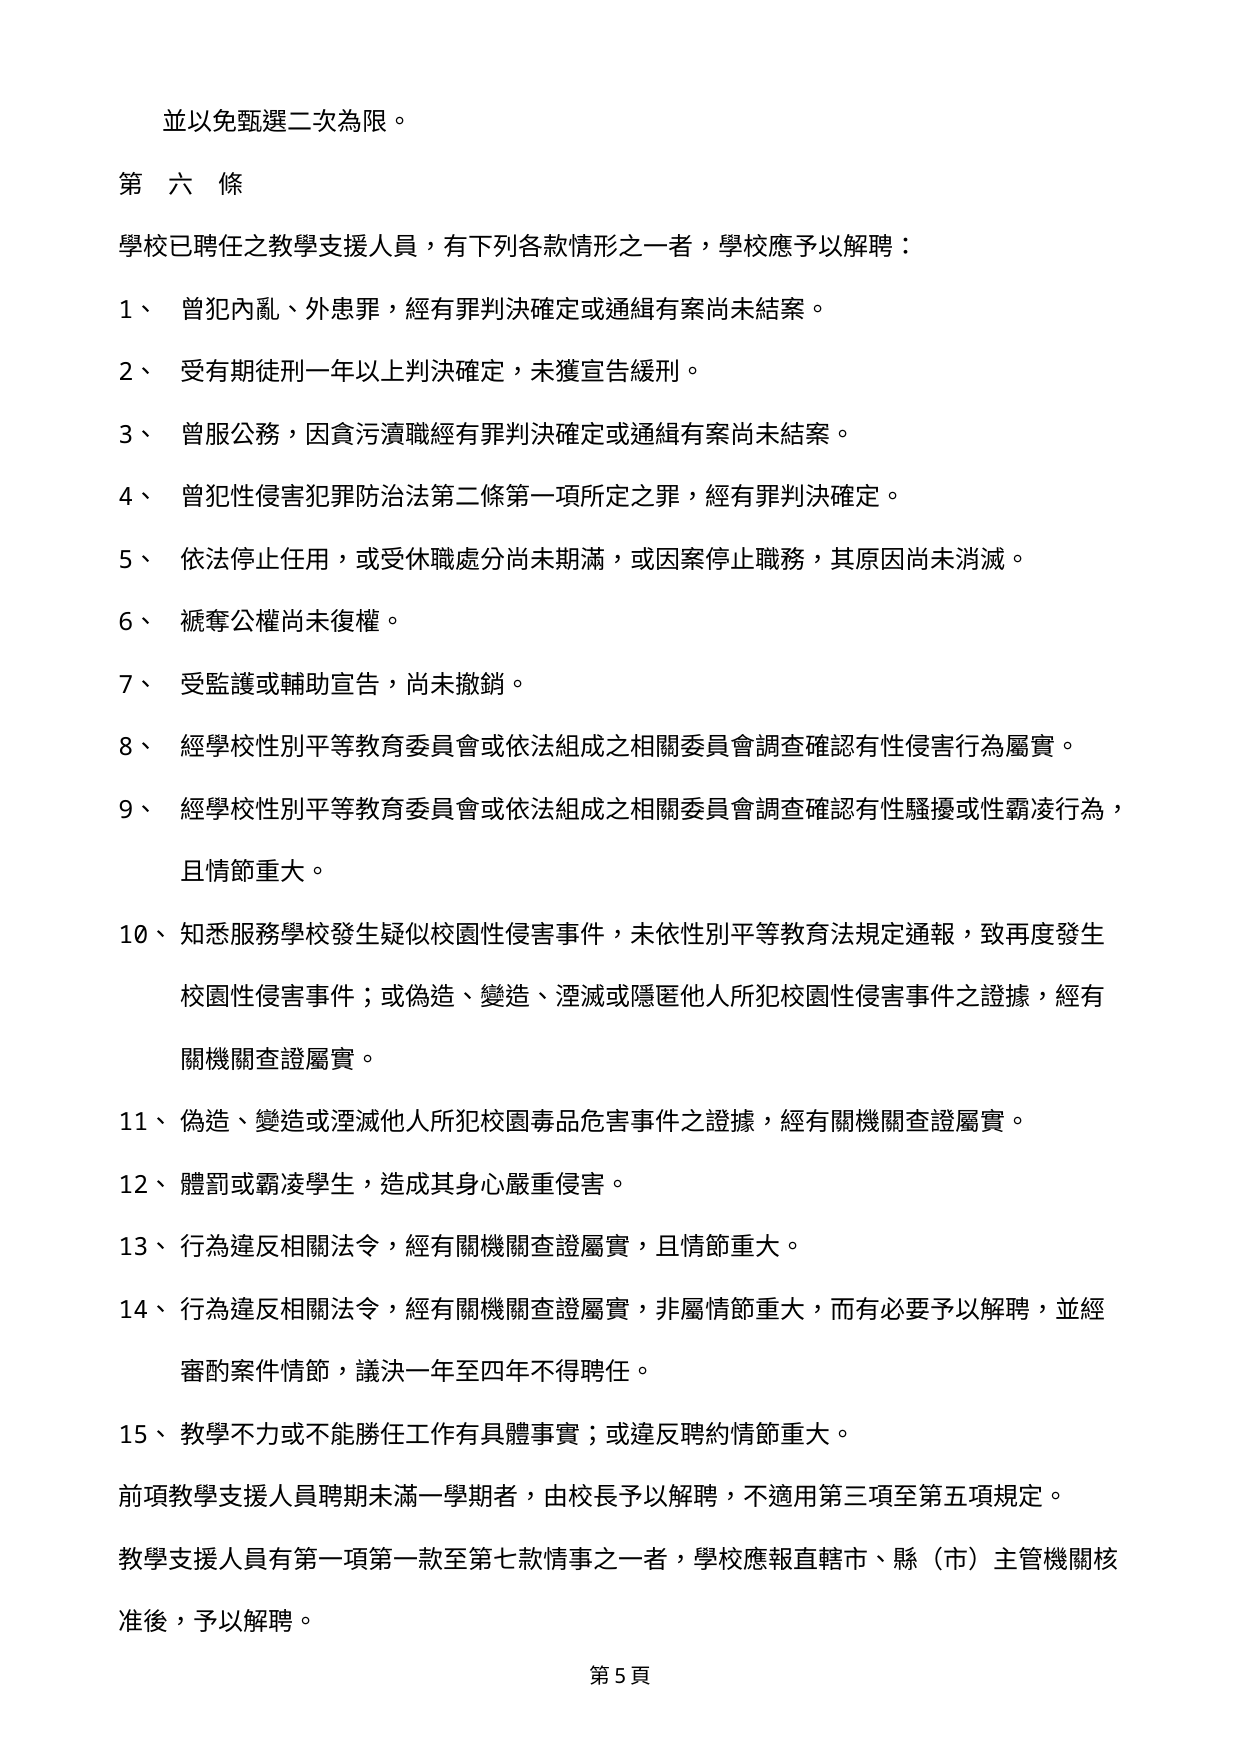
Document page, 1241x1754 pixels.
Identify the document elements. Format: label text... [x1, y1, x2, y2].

list 曾犯內亂、外患罪，經有罪判決確定或通緝有案尚未結案。 [118, 266, 1122, 328]
list 行為違反相關法令，經有關機關查證屬實，非屬情節重大，而有必要予以解聘，並經審酌案件情節，議決一年至四年不得聘任。 [118, 1266, 1122, 1391]
list 受有期徒刑一年以上判決確定，未獲宣告緩刑。 [118, 328, 1122, 391]
text 學校已聘任之教學支援人員，有下列各款情形之一者，學校應予以解聘： [118, 203, 1122, 266]
list 經學校性別平等教育委員會或依法組成之相關委員會調查確認有性騷擾或性霸凌行為，且情節重大。 [118, 766, 1122, 891]
list 偽造、變造或湮滅他人所犯校園毒品危害事件之證據，經有關機關查證屬實。 [118, 1078, 1122, 1141]
list 經學校性別平等教育委員會或依法組成之相關委員會調查確認有性侵害行為屬實。 [118, 703, 1122, 766]
list 褫奪公權尚未復權。 [118, 578, 1122, 641]
list 知悉服務學校發生疑似校園性侵害事件，未依性別平等教育法規定通報，致再度發生校園性侵害事件；或偽造、變造、湮滅或隱匿他人所犯校園性侵害事件之證據，經有關機關查證屬實。 [118, 891, 1122, 1078]
text 第 六 條 [118, 141, 1122, 203]
list 教學不力或不能勝任工作有具體事實；或違反聘約情節重大。 [118, 1391, 1122, 1453]
text 前項教學支援人員聘期未滿一學期者，由校長予以解聘，不適用第三項至第五項規定。 [118, 1453, 1122, 1516]
list 受監護或輔助宣告，尚未撤銷。 [118, 641, 1122, 703]
list 曾服公務，因貪污瀆職經有罪判決確定或通緝有案尚未結案。 [118, 391, 1122, 453]
list 行為違反相關法令，經有關機關查證屬實，且情節重大。 [118, 1203, 1122, 1266]
list 體罰或霸凌學生，造成其身心嚴重侵害。 [118, 1141, 1122, 1203]
text 教學支援人員有第一項第一款至第七款情事之一者，學校應報直轄市、縣（市）主管機關核准後，予以解聘。 [118, 1516, 1122, 1641]
list 前三項教學支援人員表現良好，經教師評審委員會審查通過者，得免甄選再聘一學年，並以免甄選二次為限。 [142, 78, 1122, 141]
list 曾犯性侵害犯罪防治法第二條第一項所定之罪，經有罪判決確定。 [118, 453, 1122, 516]
list 依法停止任用，或受休職處分尚未期滿，或因案停止職務，其原因尚未消滅。 [118, 516, 1122, 578]
